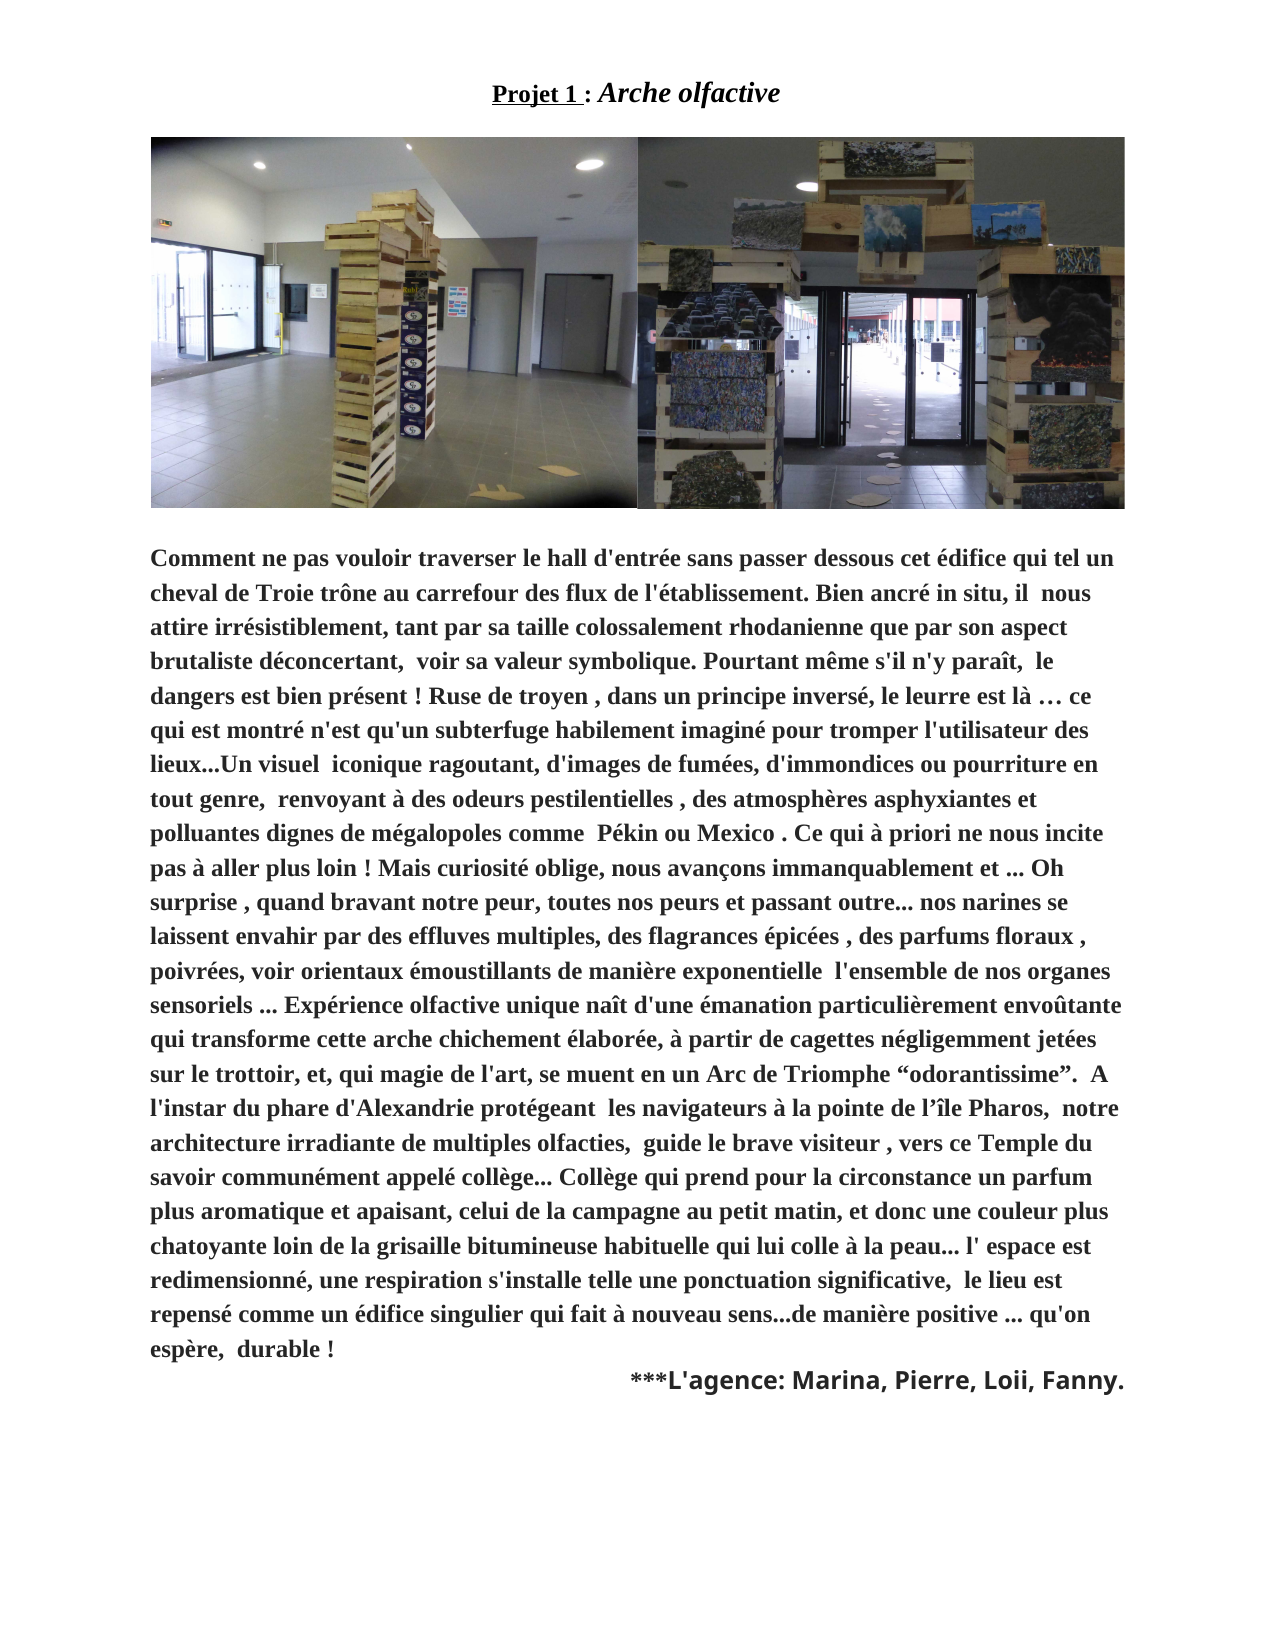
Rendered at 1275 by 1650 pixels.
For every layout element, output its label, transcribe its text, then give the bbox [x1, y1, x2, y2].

text Comment ne pas vouloir traverser le hall d'entrée sans passer dessous cet édifice qui tel un cheval de Troie trône au carrefour des flux de l'établissement. Bien ancré in situ, il nous attire irrésistiblement, tant par sa taille colossalement rhodanienne que par son aspect brutaliste déconcertant, voir sa valeur symbolique. Pourtant même s'il n'y paraît, le dangers est bien présent ! Ruse de troyen , dans un principe inversé, le leurre est là … ce qui est montré n'est qu'un subterfuge habilement imaginé pour tromper l'utilisateur des lieux...Un visuel iconique ragoutant, d'images de fumées, d'immondices ou pourriture en tout genre, renvoyant à des odeurs pestilentielles , des atmosphères asphyxiantes et polluantes dignes de mégalopoles comme Pékin ou Mexico . Ce qui à priori ne nous incite pas à aller plus loin ! Mais curiosité oblige, nous avançons immanquablement et ... Oh surprise , quand bravant notre peur, toutes nos peurs et passant outre... nos narines se laissent envahir par des effluves multiples, des flagrances épicées , des parfums floraux , poivrées, voir orientaux émoustillants de manière exponentielle l'ensemble de nos organes sensoriels ... Expérience olfactive unique naît d'une émanation particulièrement envoûtante qui transforme cette arche chichement élaborée, à partir de cagettes négligemment jetées sur le trottoir, et, qui magie de l'art, se muent en un Arc de Triomphe “odorantissime”. A l'instar du phare d'Alexandrie protégeant les navigateurs à la pointe de l’île Pharos, notre architecture irradiante de multiples olfacties, guide le brave visiteur , vers ce Temple du savoir communément appelé collège... Collège qui prend pour la circonstance un parfum plus aromatique et apaisant, celui de la campagne au petit matin, et donc une couleur plus chatoyante loin de la grisaille bitumineuse habituelle qui lui colle à la peau... l' espace est redimensionné, une respiration s'installe telle une ponctuation significative, le lieu est repensé comme un édifice singulier qui fait à nouveau sens...de manière positive ... qu'on espère, durable ! [150, 538, 1125, 1363]
picture [151, 137, 1125, 509]
text ***L'agence: Marina, Pierre, Loii, Fanny. [150, 1363, 1125, 1397]
text Projet 1 : Arche olfactive [150, 75, 1125, 108]
